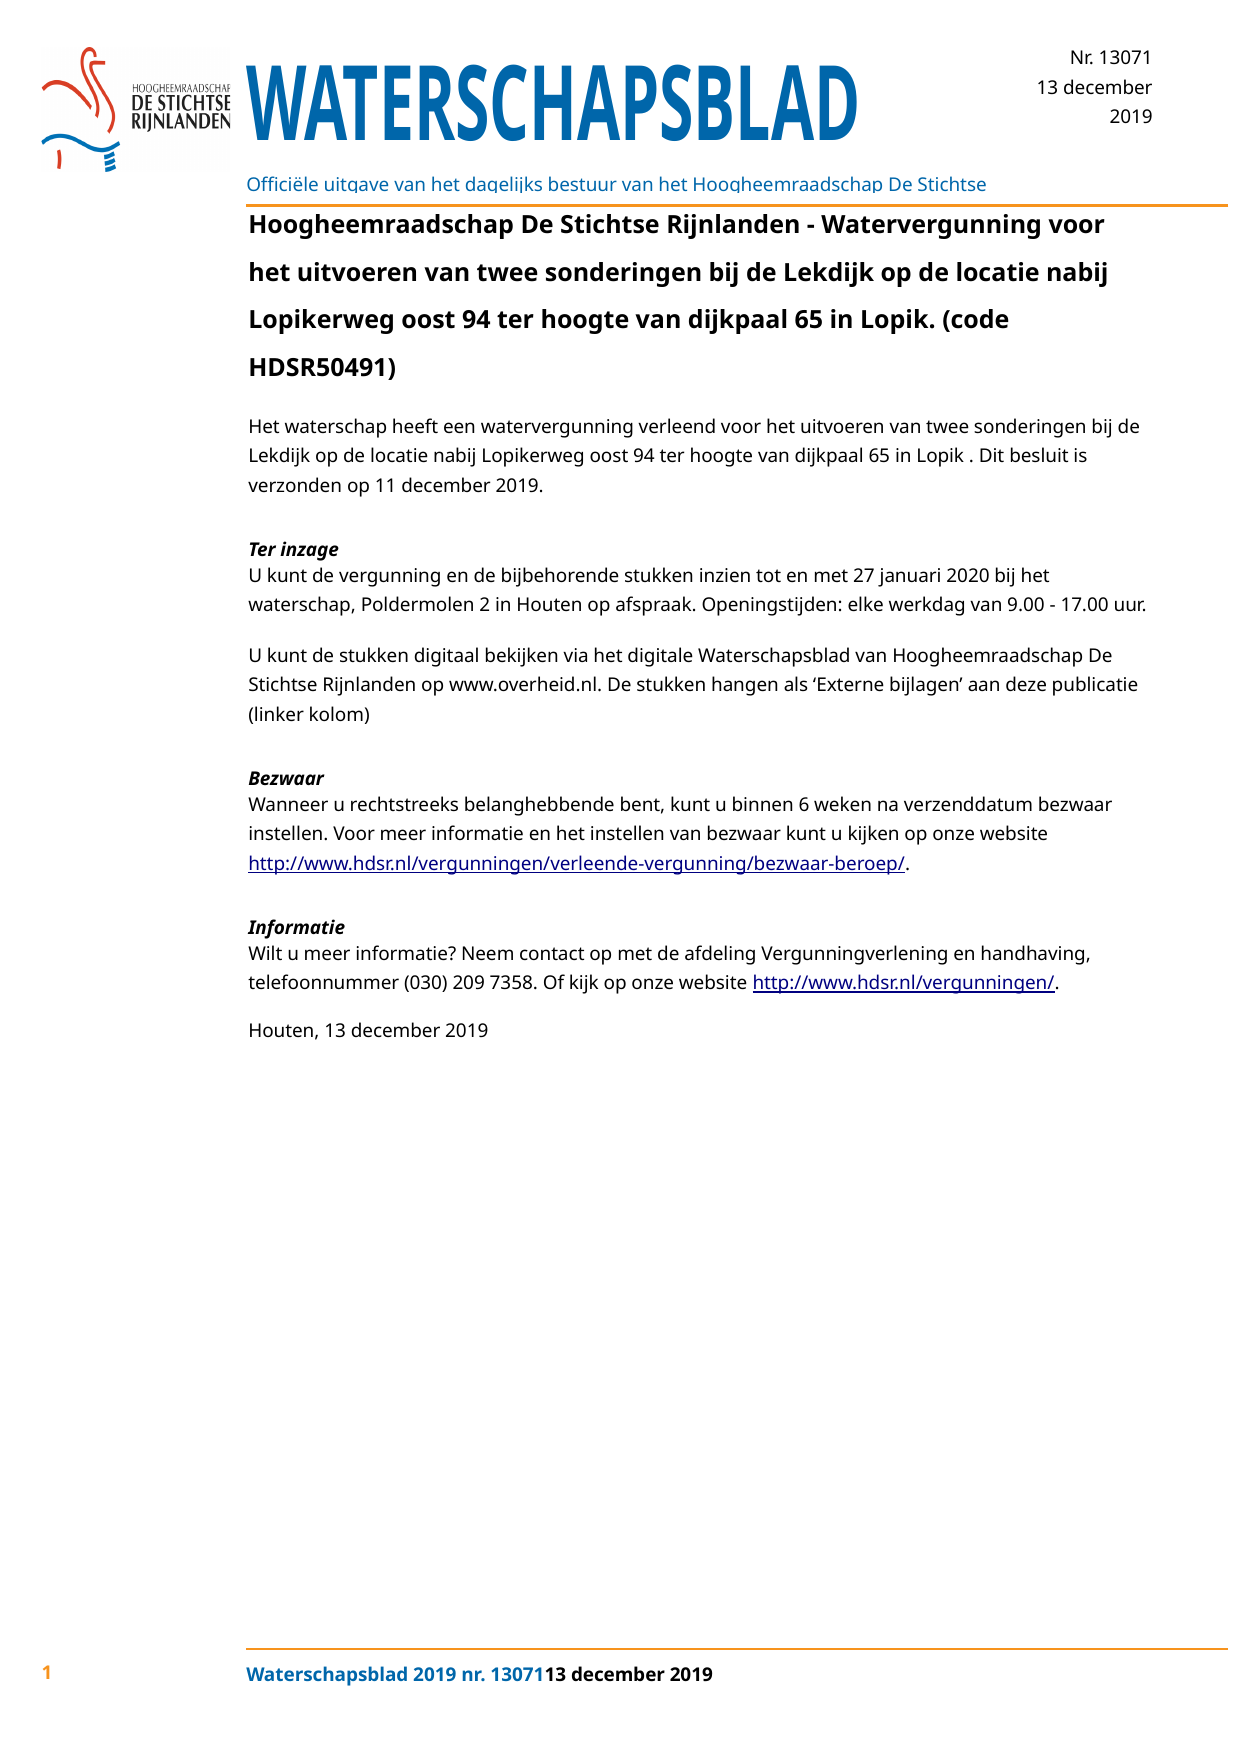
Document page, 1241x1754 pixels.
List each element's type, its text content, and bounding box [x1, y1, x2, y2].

text U kunt de vergunning en de bijbehorende stukken inzien tot en met 27 januari 2020 bij het waterschap, Poldermolen 2 in Houten op afspraak. Openingstijden: elke werkdag van 9.00 - 17.00 uur. [248, 562, 1152, 617]
picture [41, 47, 231, 172]
text U kunt de stukken digitaal bekijken via het digitale Waterschapsblad van Hoogheemraadschap De Stichtse Rijnlanden op www.overheid.nl. De stukken hangen als ‘Externe bijlagen’ aan deze publicatie (linker kolom) [248, 642, 1152, 727]
text Hoogheemraadschap De Stichtse Rijnlanden - Watervergunning voor het uitvoeren van twee sonderingen bij de Lekdijk op de locatie nabij Lopikerweg oost 94 ter hoogte van dijkpaal 65 in Lopik. (code HDSR50491) [248, 207, 1152, 384]
text Ter inzage [248, 536, 1152, 562]
text Bezwaar [248, 765, 1152, 791]
text Informatie [248, 914, 1152, 940]
text Houten, 13 december 2019 [248, 1017, 1152, 1043]
text Het waterschap heeft een watervergunning verleend voor het uitvoeren van twee sonderingen bij de Lekdijk op de locatie nabij Lopikerweg oost 94 ter hoogte van dijkpaal 65 in Lopik . Dit besluit is verzonden op 11 december 2019. [248, 413, 1152, 498]
text Wilt u meer informatie? Neem contact op met de afdeling Vergunningverlening en handhaving, telefoonnummer (030) 209 7358. Of kijk op onze website http://www.hdsr.nl/vergunningen/. [248, 940, 1152, 995]
text Wanneer u rechtstreeks belanghebbende bent, kunt u binnen 6 weken na verzenddatum bezwaar instellen. Voor meer informatie en het instellen van bezwaar kunt u kijken op onze website http://www.hdsr.nl/vergunningen/verleende-vergunning/bezwaar-beroep/. [248, 791, 1152, 876]
